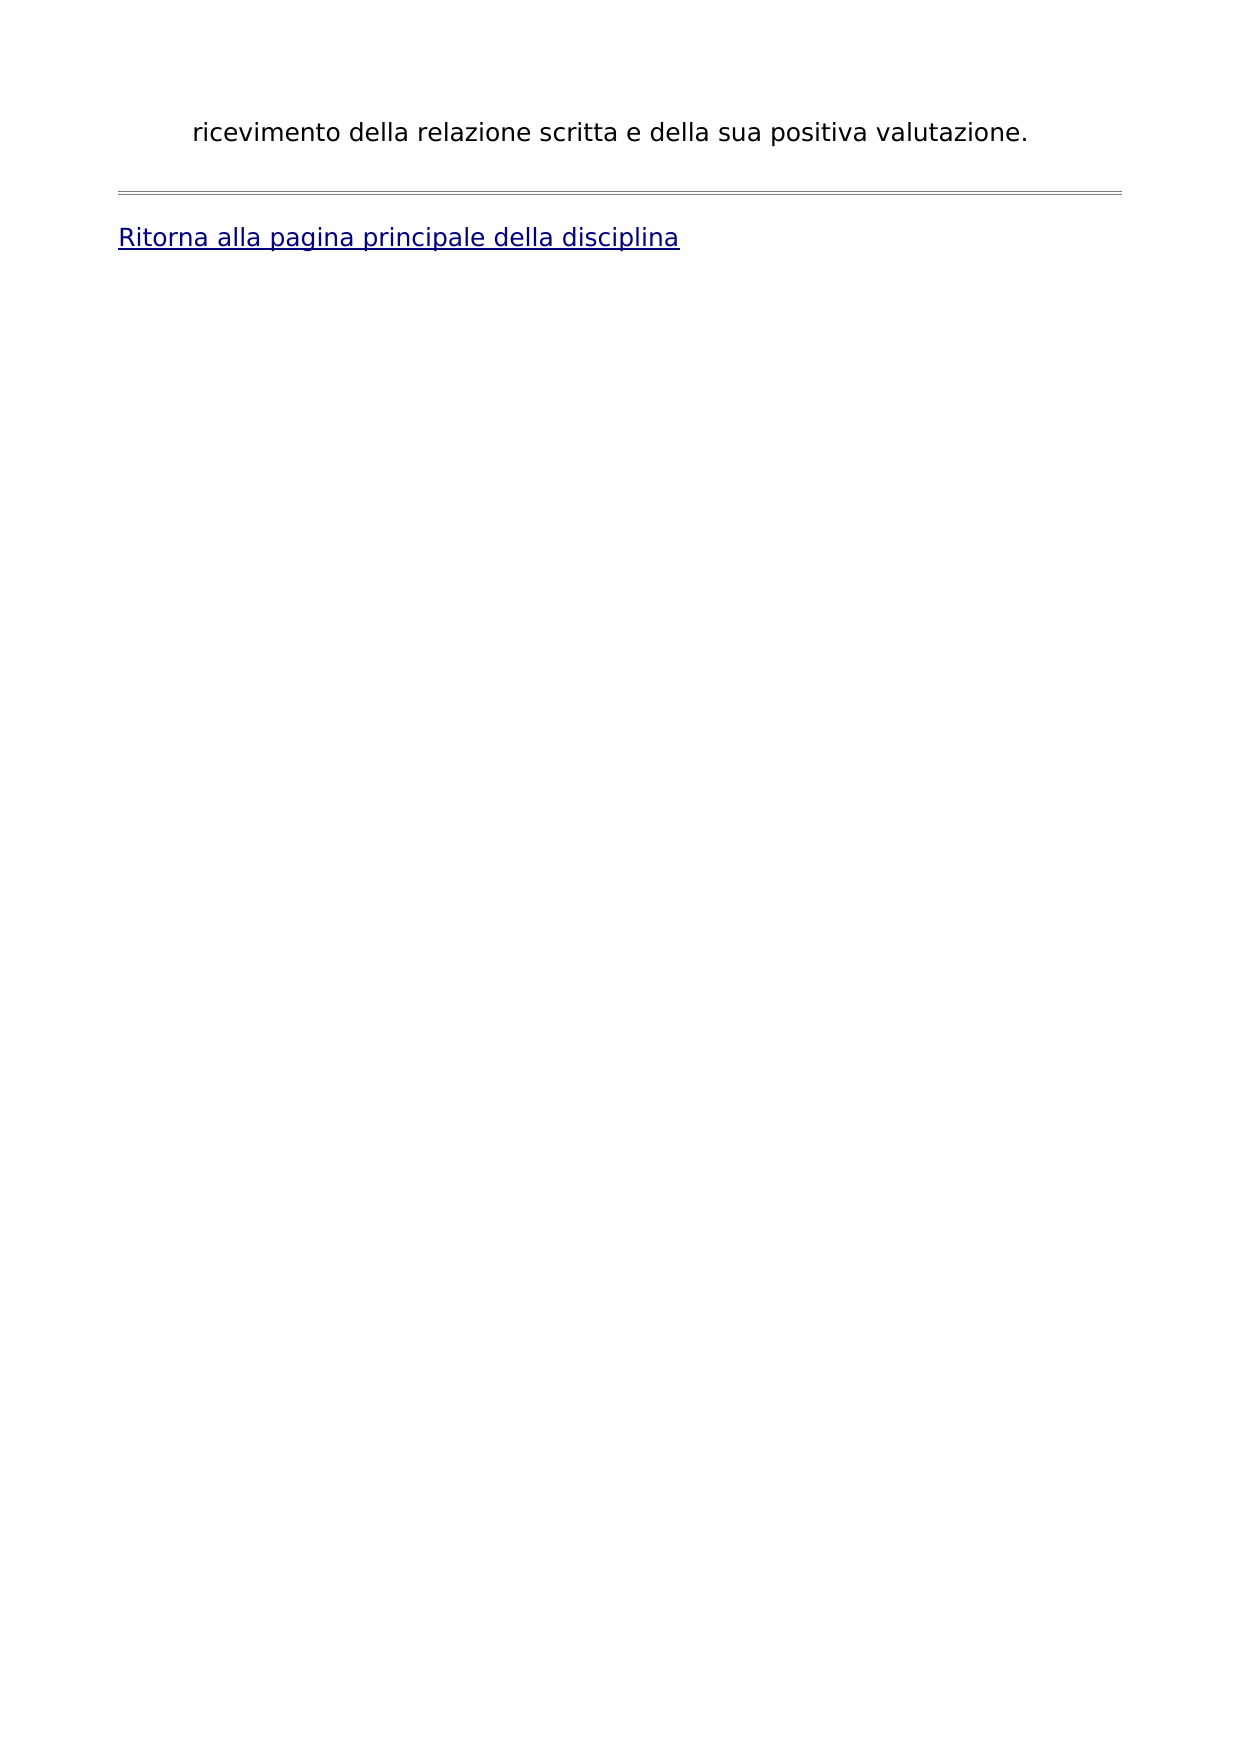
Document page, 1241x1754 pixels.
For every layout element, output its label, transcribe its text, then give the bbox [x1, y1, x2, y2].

list ricevimento della relazione scritta e della sua positiva valutazione. [177, 118, 1122, 147]
text Ritorna alla pagina principale della disciplina [118, 223, 1122, 252]
